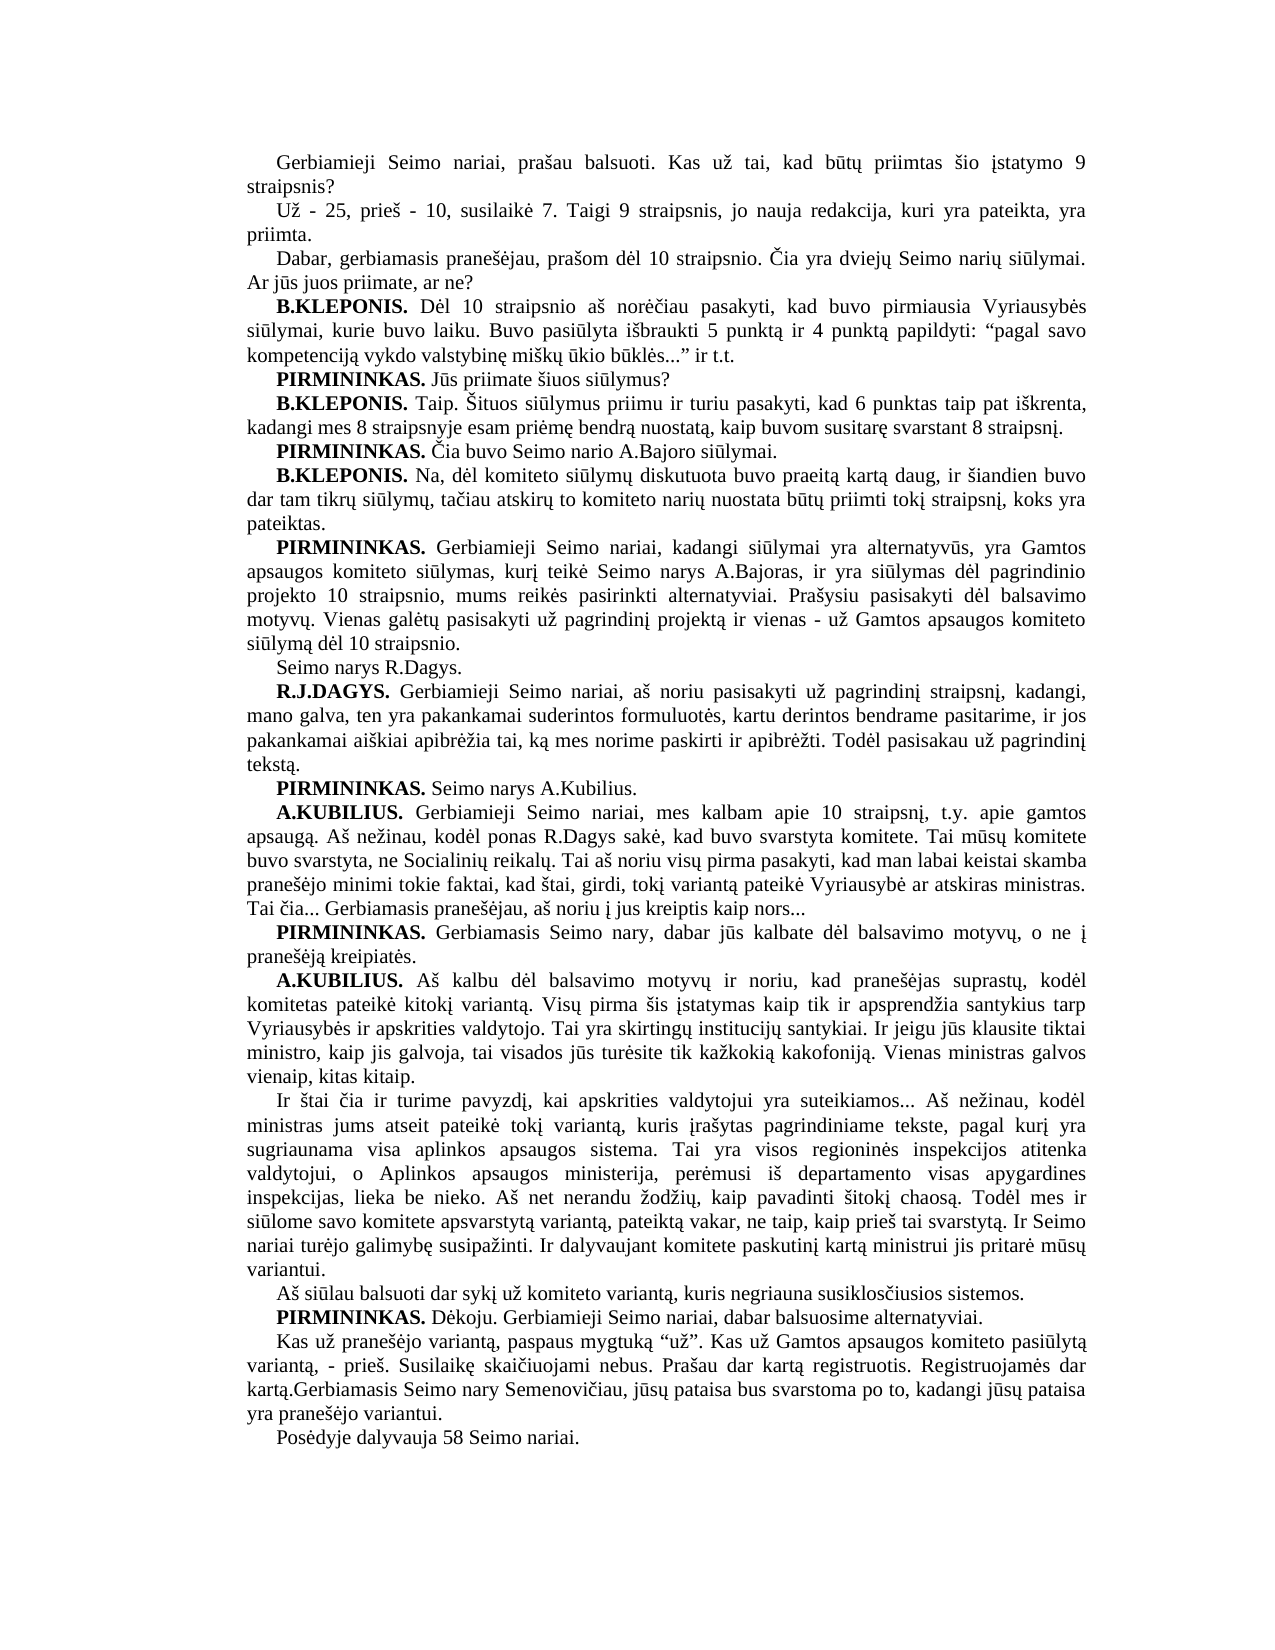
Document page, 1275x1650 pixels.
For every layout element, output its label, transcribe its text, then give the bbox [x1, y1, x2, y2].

text Seimo narys R.Dagys. [247, 655, 1087, 679]
text A.KUBILIUS. Gerbiamieji Seimo nariai, mes kalbam apie 10 straipsnį, t.y. apie gamtos apsaugą. Aš nežinau, kodėl ponas R.Dagys sakė, kad buvo svarstyta komitete. Tai mūsų komitete buvo svarstyta, ne Socialinių reikalų. Tai aš noriu visų pirma pasakyti, kad man labai keistai skamba pranešėjo minimi tokie faktai, kad štai, girdi, tokį variantą pateikė Vyriausybė ar atskiras ministras. Tai čia... Gerbiamasis pranešėjau, aš noriu į jus kreiptis kaip nors... [247, 800, 1087, 920]
text B.KLEPONIS. Taip. Šituos siūlymus priimu ir turiu pasakyti, kad 6 punktas taip pat iškrenta, kadangi mes 8 straipsnyje esam priėmę bendrą nuostatą, kaip buvom susitarę svarstant 8 straipsnį. [247, 391, 1087, 439]
text Posėdyje dalyvauja 58 Seimo nariai. [247, 1425, 1087, 1449]
text Kas už pranešėjo variantą, paspaus mygtuką “už”. Kas už Gamtos apsaugos komiteto pasiūlytą variantą, - prieš. Susilaikę skaičiuojami nebus. Prašau dar kartą registruotis. Registruojamės dar kartą.Gerbiamasis Seimo nary Semenovičiau, jūsų pataisa bus svarstoma po to, kadangi jūsų pataisa yra pranešėjo variantui. [247, 1329, 1087, 1425]
text Ir štai čia ir turime pavyzdį, kai apskrities valdytojui yra suteikiamos... Aš nežinau, kodėl ministras jums atseit pateikė tokį variantą, kuris įrašytas pagrindiniame tekste, pagal kurį yra sugriaunama visa aplinkos apsaugos sistema. Tai yra visos regioninės inspekcijos atitenka valdytojui, o Aplinkos apsaugos ministerija, perėmusi iš departamento visas apygardines inspekcijas, lieka be nieko. Aš net nerandu žodžių, kaip pavadinti šitokį chaosą. Todėl mes ir siūlome savo komitete apsvarstytą variantą, pateiktą vakar, ne taip, kaip prieš tai svarstytą. Ir Seimo nariai turėjo galimybę susipažinti. Ir dalyvaujant komitete paskutinį kartą ministrui jis pritarė mūsų variantui. [247, 1088, 1087, 1281]
text B.KLEPONIS. Na, dėl komiteto siūlymų diskutuota buvo praeitą kartą daug, ir šiandien buvo dar tam tikrų siūlymų, tačiau atskirų to komiteto narių nuostata būtų priimti tokį straipsnį, koks yra pateiktas. [247, 463, 1087, 535]
text R.J.DAGYS. Gerbiamieji Seimo nariai, aš noriu pasisakyti už pagrindinį straipsnį, kadangi, mano galva, ten yra pakankamai suderintos formuluotės, kartu derintos bendrame pasitarime, ir jos pakankamai aiškiai apibrėžia tai, ką mes norime paskirti ir apibrėžti. Todėl pasisakau už pagrindinį tekstą. [247, 679, 1087, 776]
text PIRMININKAS. Jūs priimate šiuos siūlymus? [247, 367, 1087, 391]
text Už - 25, prieš - 10, susilaikė 7. Taigi 9 straipsnis, jo nauja redakcija, kuri yra pateikta, yra priimta. [247, 198, 1087, 246]
text PIRMININKAS. Seimo narys A.Kubilius. [247, 776, 1087, 800]
text Gerbiamieji Seimo nariai, prašau balsuoti. Kas už tai, kad būtų priimtas šio įstatymo 9 straipsnis? [247, 150, 1087, 198]
text PIRMININKAS. Gerbiamieji Seimo nariai, kadangi siūlymai yra alternatyvūs, yra Gamtos apsaugos komiteto siūlymas, kurį teikė Seimo narys A.Bajoras, ir yra siūlymas dėl pagrindinio projekto 10 straipsnio, mums reikės pasirinkti alternatyviai. Prašysiu pasisakyti dėl balsavimo motyvų. Vienas galėtų pasisakyti už pagrindinį projektą ir vienas - už Gamtos apsaugos komiteto siūlymą dėl 10 straipsnio. [247, 535, 1087, 655]
text PIRMININKAS. Dėkoju. Gerbiamieji Seimo nariai, dabar balsuosime alternatyviai. [247, 1305, 1087, 1329]
text B.KLEPONIS. Dėl 10 straipsnio aš norėčiau pasakyti, kad buvo pirmiausia Vyriausybės siūlymai, kurie buvo laiku. Buvo pasiūlyta išbraukti 5 punktą ir 4 punktą papildyti: “pagal savo kompetenciją vykdo valstybinę miškų ūkio būklės...” ir t.t. [247, 294, 1087, 367]
text PIRMININKAS. Čia buvo Seimo nario A.Bajoro siūlymai. [247, 439, 1087, 463]
text PIRMININKAS. Gerbiamasis Seimo nary, dabar jūs kalbate dėl balsavimo motyvų, o ne į pranešėją kreipiatės. [247, 920, 1087, 968]
text Aš siūlau balsuoti dar sykį už komiteto variantą, kuris negriauna susiklosčiusios sistemos. [247, 1281, 1087, 1305]
text Dabar, gerbiamasis pranešėjau, prašom dėl 10 straipsnio. Čia yra dviejų Seimo narių siūlymai. Ar jūs juos priimate, ar ne? [247, 246, 1087, 294]
text A.KUBILIUS. Aš kalbu dėl balsavimo motyvų ir noriu, kad pranešėjas suprastų, kodėl komitetas pateikė kitokį variantą. Visų pirma šis įstatymas kaip tik ir apsprendžia santykius tarp Vyriausybės ir apskrities valdytojo. Tai yra skirtingų institucijų santykiai. Ir jeigu jūs klausite tiktai ministro, kaip jis galvoja, tai visados jūs turėsite tik kažkokią kakofoniją. Vienas ministras galvos vienaip, kitas kitaip. [247, 968, 1087, 1088]
